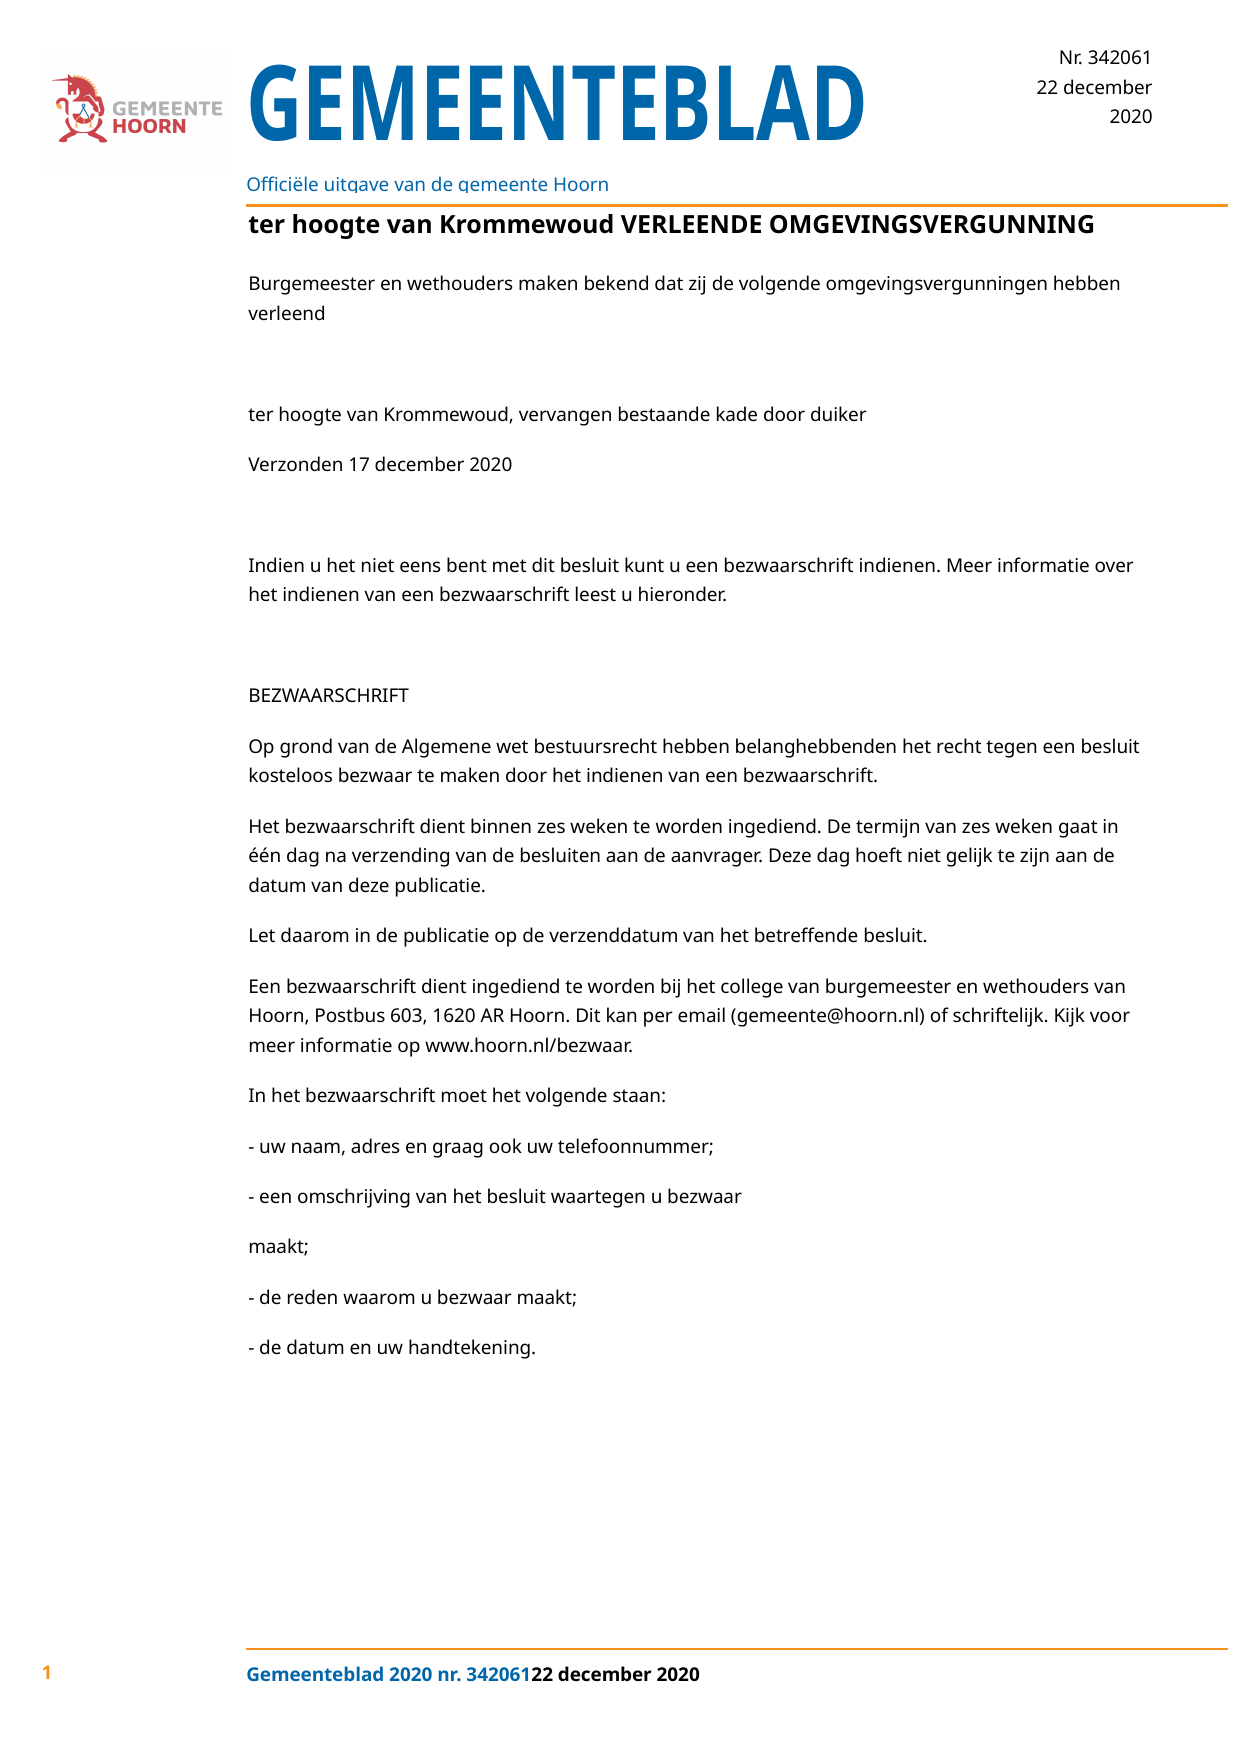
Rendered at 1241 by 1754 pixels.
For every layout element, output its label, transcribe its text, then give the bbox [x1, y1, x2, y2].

text ter hoogte van Krommewoud VERLEENDE OMGEVINGSVERGUNNING [248, 207, 1152, 241]
text Het bezwaarschrift dient binnen zes weken te worden ingediend. De termijn van zes weken gaat in één dag na verzending van de besluiten aan de aanvrager. Deze dag hoeft niet gelijk te zijn aan de datum van deze publicatie. [248, 813, 1152, 898]
text Verzonden 17 december 2020 [248, 451, 1152, 477]
text - een omschrijving van het besluit waartegen u bezwaar [248, 1183, 1152, 1209]
text BEZWAARSCHRIFT [248, 682, 1152, 708]
text - de datum en uw handtekening. [248, 1334, 1152, 1360]
text Een bezwaarschrift dient ingediend te worden bij het college van burgemeester en wethouders van Hoorn, Postbus 603, 1620 AR Hoorn. Dit kan per email (gemeente@hoorn.nl) of schriftelijk. Kijk voor meer informatie op www.hoorn.nl/bezwaar. [248, 973, 1152, 1058]
text maakt; [248, 1234, 1152, 1259]
text - de reden waarom u bezwaar maakt; [248, 1284, 1152, 1310]
text Op grond van de Algemene wet bestuursrecht hebben belanghebbenden het recht tegen een besluit kosteloos bezwaar te maken door het indienen van een bezwaarschrift. [248, 733, 1152, 788]
text ter hoogte van Krommewoud, vervangen bestaande kade door duiker [248, 401, 1152, 426]
text Burgemeester en wethouders maken bekend dat zij de volgende omgevingsvergunningen hebben verleend [248, 270, 1152, 326]
text Indien u het niet eens bent met dit besluit kunt u een bezwaarschrift indienen. Meer informatie over het indienen van een bezwaarschrift leest u hieronder. [248, 552, 1152, 607]
text Let daarom in de publicatie op de verzenddatum van het betreffende besluit. [248, 922, 1152, 948]
picture [41, 47, 231, 172]
text - uw naam, adres en graag ook uw telefoonnummer; [248, 1133, 1152, 1158]
text In het bezwaarschrift moet het volgende staan: [248, 1082, 1152, 1108]
